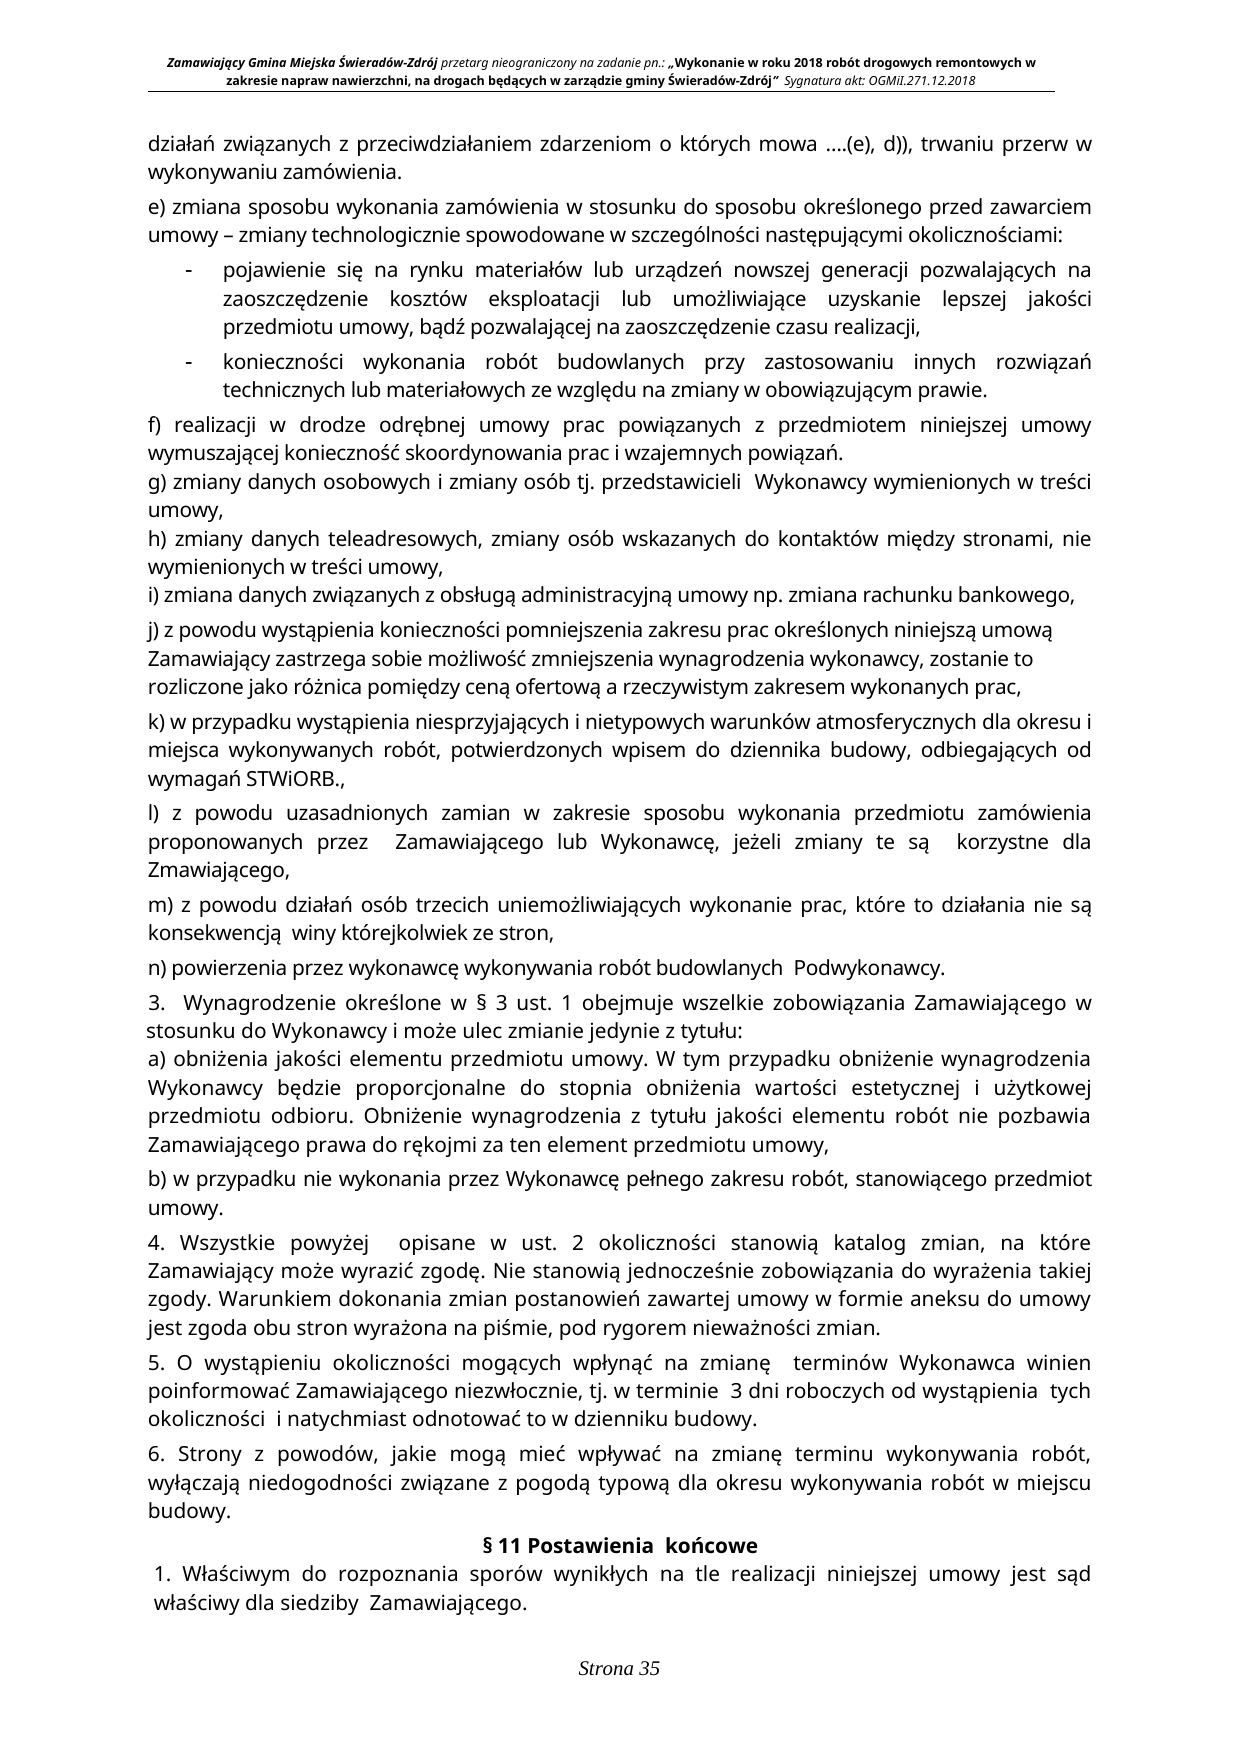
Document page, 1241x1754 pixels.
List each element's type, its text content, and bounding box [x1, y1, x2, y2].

text m) z powodu działań osób trzecich uniemożliwiających wykonanie prac, które to działania nie są konsekwencją winy którejkolwiek ze stron, [148, 890, 1092, 947]
text 5. O wystąpieniu okoliczności mogących wpłynąć na zmianę terminów Wykonawca winien poinformować Zamawiającego niezwłocznie, tj. w terminie 3 dni roboczych od wystąpienia tych okoliczności i natychmiast odnotować to w dzienniku budowy. [148, 1348, 1092, 1433]
text 1. Właściwym do rozpoznania sporów wynikłych na tle realizacji niniejszej umowy jest sąd właściwy dla siedziby Zamawiającego. [154, 1559, 1092, 1616]
text działań związanych z przeciwdziałaniem zdarzeniom o których mowa ….(e), d)), trwaniu przerw w wykonywaniu zamówienia. [148, 129, 1092, 186]
text l) z powodu uzasadnionych zamian w zakresie sposobu wykonania przedmiotu zamówienia proponowanych przez Zamawiającego lub Wykonawcę, jeżeli zmiany te są korzystne dla Zmawiającego, [148, 798, 1092, 884]
text § 11 Postawienia końcowe [148, 1531, 1092, 1559]
text 4. Wszystkie powyżej opisane w ust. 2 okoliczności stanowią katalog zmian, na które Zamawiający może wyrazić zgodę. Nie stanowią jednocześnie zobowiązania do wyrażenia takiej zgody. Warunkiem dokonania zmian postanowień zawartej umowy w formie aneksu do umowy jest zgoda obu stron wyrażona na piśmie, pod rygorem nieważności zmian. [148, 1228, 1092, 1341]
text g) zmiany danych osobowych i zmiany osób tj. przedstawicieli Wykonawcy wymienionych w treści umowy, [148, 467, 1092, 524]
text i) zmiana danych związanych z obsługą administracyjną umowy np. zmiana rachunku bankowego, [148, 581, 1092, 609]
text b) w przypadku nie wykonania przez Wykonawcę pełnego zakresu robót, stanowiącego przedmiot umowy. [148, 1164, 1092, 1221]
text a) obniżenia jakości elementu przedmiotu umowy. W tym przypadku obniżenie wynagrodzenia Wykonawcy będzie proporcjonalne do stopnia obniżenia wartości estetycznej i użytkowej przedmiotu odbioru. Obniżenie wynagrodzenia z tytułu jakości elementu robót nie pozbawia Zamawiającego prawa do rękojmi za ten element przedmiotu umowy, [148, 1044, 1092, 1158]
text f) realizacji w drodze odrębnej umowy prac powiązanych z przedmiotem niniejszej umowy wymuszającej konieczność skoordynowania prac i wzajemnych powiązań. [148, 410, 1092, 467]
text 3. Wynagrodzenie określone w § 3 ust. 1 obejmuje wszelkie zobowiązania Zamawiającego w stosunku do Wykonawcy i może ulec zmianie jedynie z tytułu: [146, 988, 1092, 1044]
text k) w przypadku wystąpienia niesprzyjających i nietypowych warunków atmosferycznych dla okresu i miejsca wykonywanych robót, potwierdzonych wpisem do dziennika budowy, odbiegających od wymagań STWiORB., [148, 707, 1092, 792]
text n) powierzenia przez wykonawcę wykonywania robót budowlanych Podwykonawcy. [148, 953, 1092, 981]
list pojawienie się na rynku materiałów lub urządzeń nowszej generacji pozwalających na zaoszczędzenie kosztów eksploatacji lub umożliwiające uzyskanie lepszej jakości przedmiotu umowy, bądź pozwalającej na zaoszczędzenie czasu realizacji, [185, 255, 1092, 341]
text j) z powodu wystąpienia konieczności pomniejszenia zakresu prac określonych niniejszą umową Zamawiający zastrzega sobie możliwość zmniejszenia wynagrodzenia wykonawcy, zostanie to rozliczone jako różnica pomiędzy ceną ofertową a rzeczywistym zakresem wykonanych prac, [148, 615, 1092, 701]
text e) zmiana sposobu wykonania zamówienia w stosunku do sposobu określonego przed zawarciem umowy – zmiany technologicznie spowodowane w szczególności następującymi okolicznościami: [148, 192, 1092, 249]
text 6. Strony z powodów, jakie mogą mieć wpływać na zmianę terminu wykonywania robót, wyłączają niedogodności związane z pogodą typową dla okresu wykonywania robót w miejscu budowy. [148, 1439, 1092, 1524]
text h) zmiany danych teleadresowych, zmiany osób wskazanych do kontaktów między stronami, nie wymienionych w treści umowy, [148, 524, 1092, 581]
list konieczności wykonania robót budowlanych przy zastosowaniu innych rozwiązań technicznych lub materiałowych ze względu na zmiany w obowiązującym prawie. [185, 347, 1092, 404]
